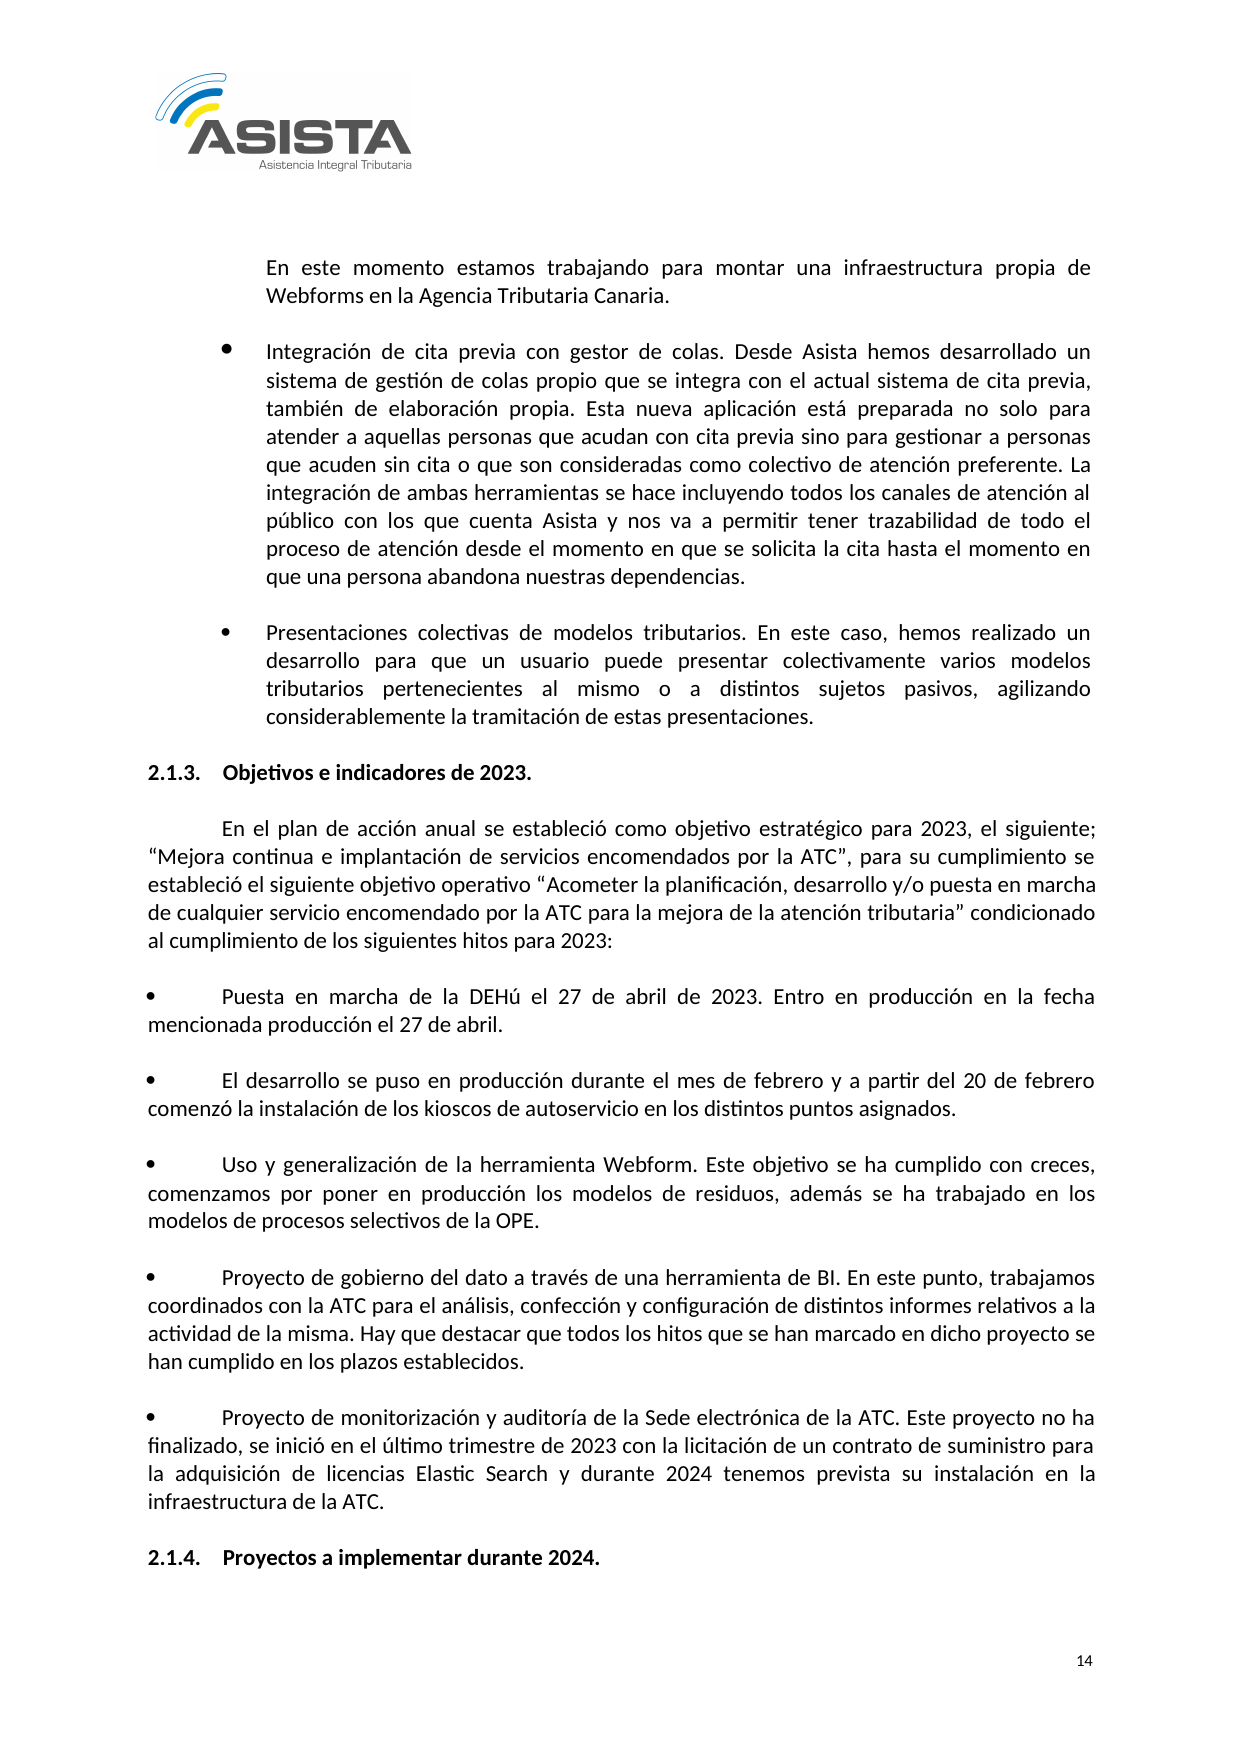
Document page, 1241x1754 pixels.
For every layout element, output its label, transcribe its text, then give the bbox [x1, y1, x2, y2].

list Proyecto de monitorización y auditoría de la Sede electrónica de la ATC. Este proyecto no ha finalizado, se inició en el último trimestre de 2023 con la licitación de un contrato de suministro para la adquisición de licencias Elastic Search y durante 2024 tenemos prevista su instalación en la infraestructura de la ATC. [147, 1403, 1097, 1515]
list El desarrollo se puso en producción durante el mes de febrero y a partir del 20 de febrero comenzó la instalación de los kioscos de autoservicio en los distintos puntos asignados. [147, 1067, 1097, 1123]
list Integración de cita previa con gestor de colas. Desde Asista hemos desarrollado un sistema de gestión de colas propio que se integra con el actual sistema de cita previa, también de elaboración propia. Esta nueva aplicación está preparada no solo para atender a aquellas personas que acudan con cita previa sino para gestionar a personas que acuden sin cita o que son consideradas como colectivo de atención preferente. La integración de ambas herramientas se hace incluyendo todos los canales de atención al público con los que cuenta Asista y nos va a permitir tener trazabilidad de todo el proceso de atención desde el momento en que se solicita la cita hasta el momento en que una persona abandona nuestras dependencias. [222, 337, 1092, 590]
list Uso y generalización de la herramienta Webform. Este objetivo se ha cumplido con creces, comenzamos por poner en producción los modelos de residuos, además se ha trabajado en los modelos de procesos selectivos de la OPE. [147, 1151, 1097, 1235]
list Objetivos e indicadores de 2023. [148, 758, 1092, 786]
list Proyecto de gobierno del dato a través de una herramienta de BI. En este punto, trabajamos coordinados con la ATC para el análisis, confección y configuración de distintos informes relativos a la actividad de la misma. Hay que destacar que todos los hitos que se han marcado en dicho proyecto se han cumplido en los plazos establecidos. [147, 1263, 1097, 1375]
list Presentaciones colectivas de modelos tributarios. En este caso, hemos realizado un desarrollo para que un usuario puede presentar colectivamente varios modelos tributarios pertenecientes al mismo o a distintos sujetos pasivos, agilizando considerablemente la tramitación de estas presentaciones. [222, 618, 1092, 730]
list Puesta en marcha de la DEHú el 27 de abril de 2023. Entro en producción en la fecha mencionada producción el 27 de abril. [147, 982, 1097, 1038]
list Proyectos a implementar durante 2024. [148, 1543, 1092, 1571]
list En el plan de acción anual se estableció como objetivo estratégico para 2023, el siguiente; “Mejora continua e implantación de servicios encomendados por la ATC”, para su cumplimiento se estableció el siguiente objetivo operativo “Acometer la planificación, desarrollo y/o puesta en marcha de cualquier servicio encomendado por la ATC para la mejora de la atención tributaria” condicionado al cumplimiento de los siguientes hitos para 2023: [148, 814, 1097, 954]
list En este momento estamos trabajando para montar una infraestructura propia de Webforms en la Agencia Tributaria Canaria. [266, 253, 1092, 309]
